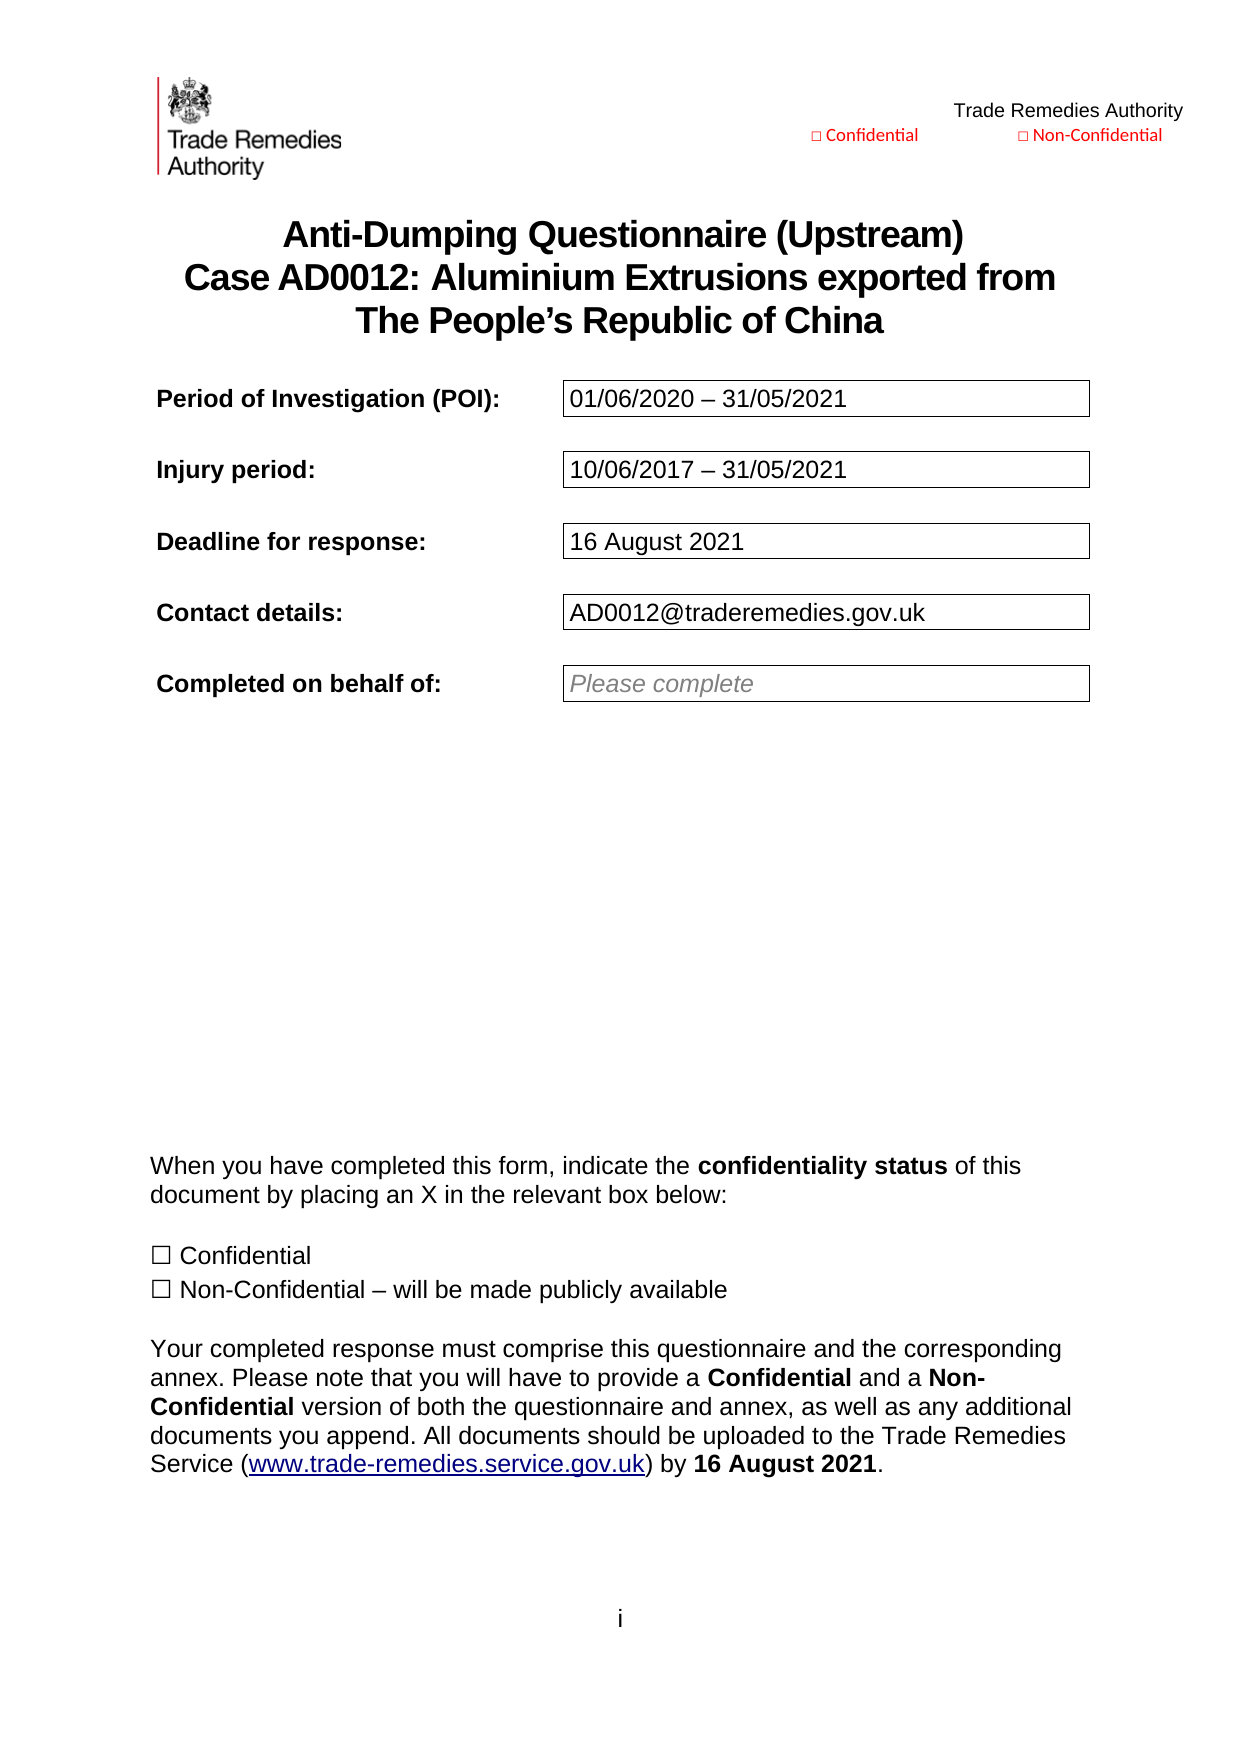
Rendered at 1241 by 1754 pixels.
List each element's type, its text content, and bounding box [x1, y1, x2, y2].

table_cell 10/06/2017 – 31/05/2021 [564, 452, 1089, 487]
text When you have completed this form, indicate the confidentiality status of this document by placing an X in the relevant box below: [150, 1151, 1090, 1209]
table_cell Completed on behalf of: [150, 665, 563, 701]
text Case AD0012: Aluminium Extrusions exported from The People’s Republic of China [150, 255, 1090, 342]
table_cell [150, 487, 563, 522]
table_cell [564, 488, 1089, 522]
table_cell Contact details: [150, 594, 563, 629]
text Your completed response must comprise this questionnaire and the corresponding annex. Please note that you will have to provide a Confidential and a Non-Confidential version of both the questionnaire and annex, as well as any additional documents you append. All documents should be uploaded to the Trade Remedies Service (www.trade-remedies.service.gov.uk) by 16 August 2021. [150, 1334, 1090, 1478]
table_cell 16 August 2021 [564, 524, 1089, 558]
table_cell [150, 558, 563, 594]
text ☐ Non-Confidential – will be made publicly available [150, 1272, 1090, 1306]
table_cell AD0012@traderemedies.gov.uk [564, 595, 1089, 629]
table_cell [564, 559, 1089, 594]
text ☐ Confidential [150, 1238, 1090, 1272]
table_header 01/06/2020 – 31/05/2021 [564, 381, 1089, 416]
text Anti-Dumping Questionnaire (Upstream) [150, 212, 1090, 255]
table_cell [150, 416, 563, 451]
table_cell [564, 417, 1089, 451]
table_cell Injury period: [150, 451, 563, 487]
table_header Period of Investigation (POI): [150, 380, 563, 416]
table_cell [150, 629, 563, 665]
table_cell Deadline for response: [150, 523, 563, 558]
table_cell [564, 630, 1089, 665]
table_cell Please complete [564, 666, 1089, 701]
